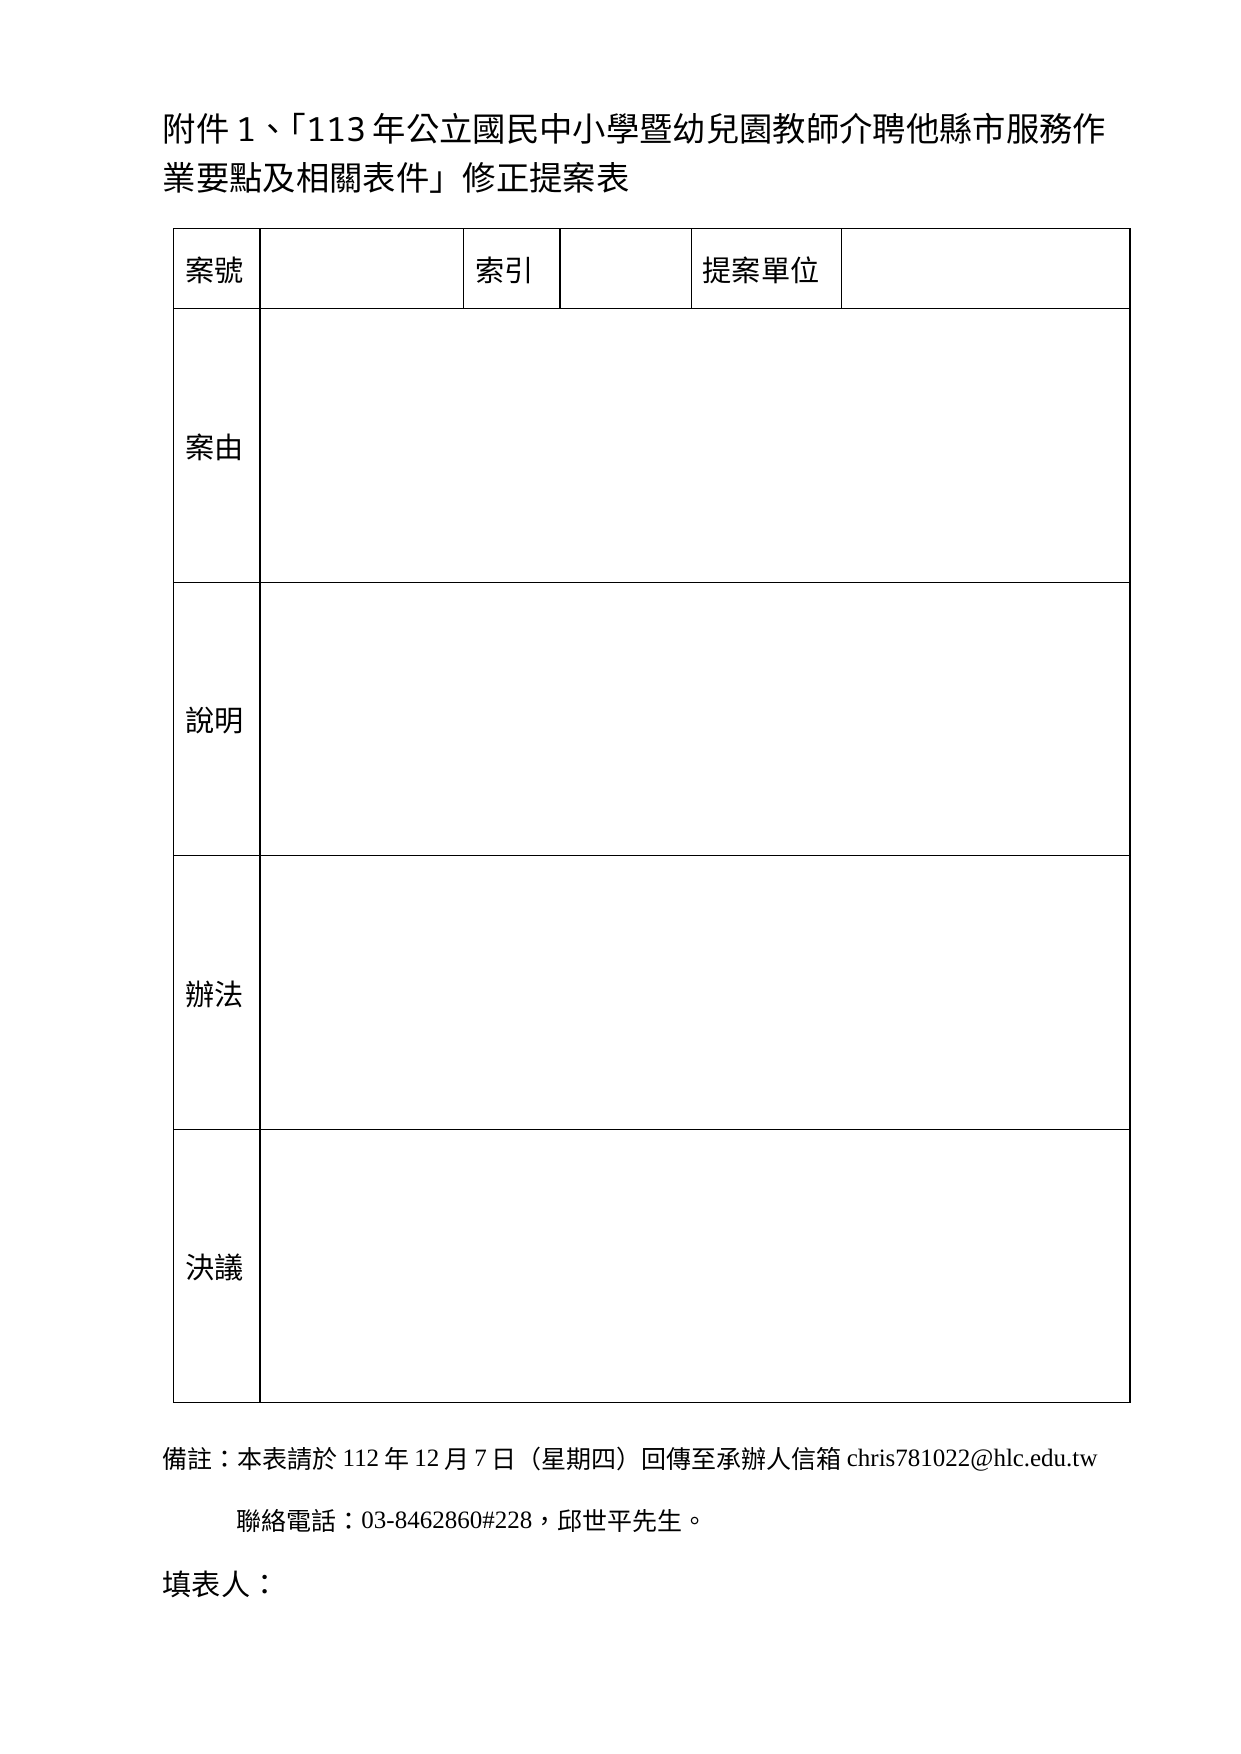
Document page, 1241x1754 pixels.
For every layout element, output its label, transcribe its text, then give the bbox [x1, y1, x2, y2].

table_header 提案單位 [692, 229, 841, 308]
table_header [842, 229, 1129, 308]
table_header 案號 [174, 229, 259, 308]
table_cell [261, 309, 1129, 582]
table_cell [261, 583, 1129, 855]
table_cell [261, 856, 1129, 1128]
table_cell [261, 1130, 1129, 1402]
text 附件1、｢113年公立國民中小學暨幼兒園教師介聘他縣市服務作業要點及相關表件」修正提案表 [162, 103, 1107, 200]
table_header [261, 229, 463, 308]
table_cell 決議 [174, 1130, 259, 1402]
text 填表人： [162, 1541, 1107, 1603]
table_header 索引 [464, 229, 559, 308]
table_cell 辦法 [174, 856, 259, 1128]
table_header [561, 229, 691, 308]
table_cell 案由 [174, 309, 259, 582]
table_cell 說明 [174, 583, 259, 855]
text 備註：本表請於112年12月7日（星期四）回傳至承辦人信箱chris781022@hlc.edu.tw聯絡電話：03-8462860#228，邱世平先生。 [162, 1416, 1107, 1541]
